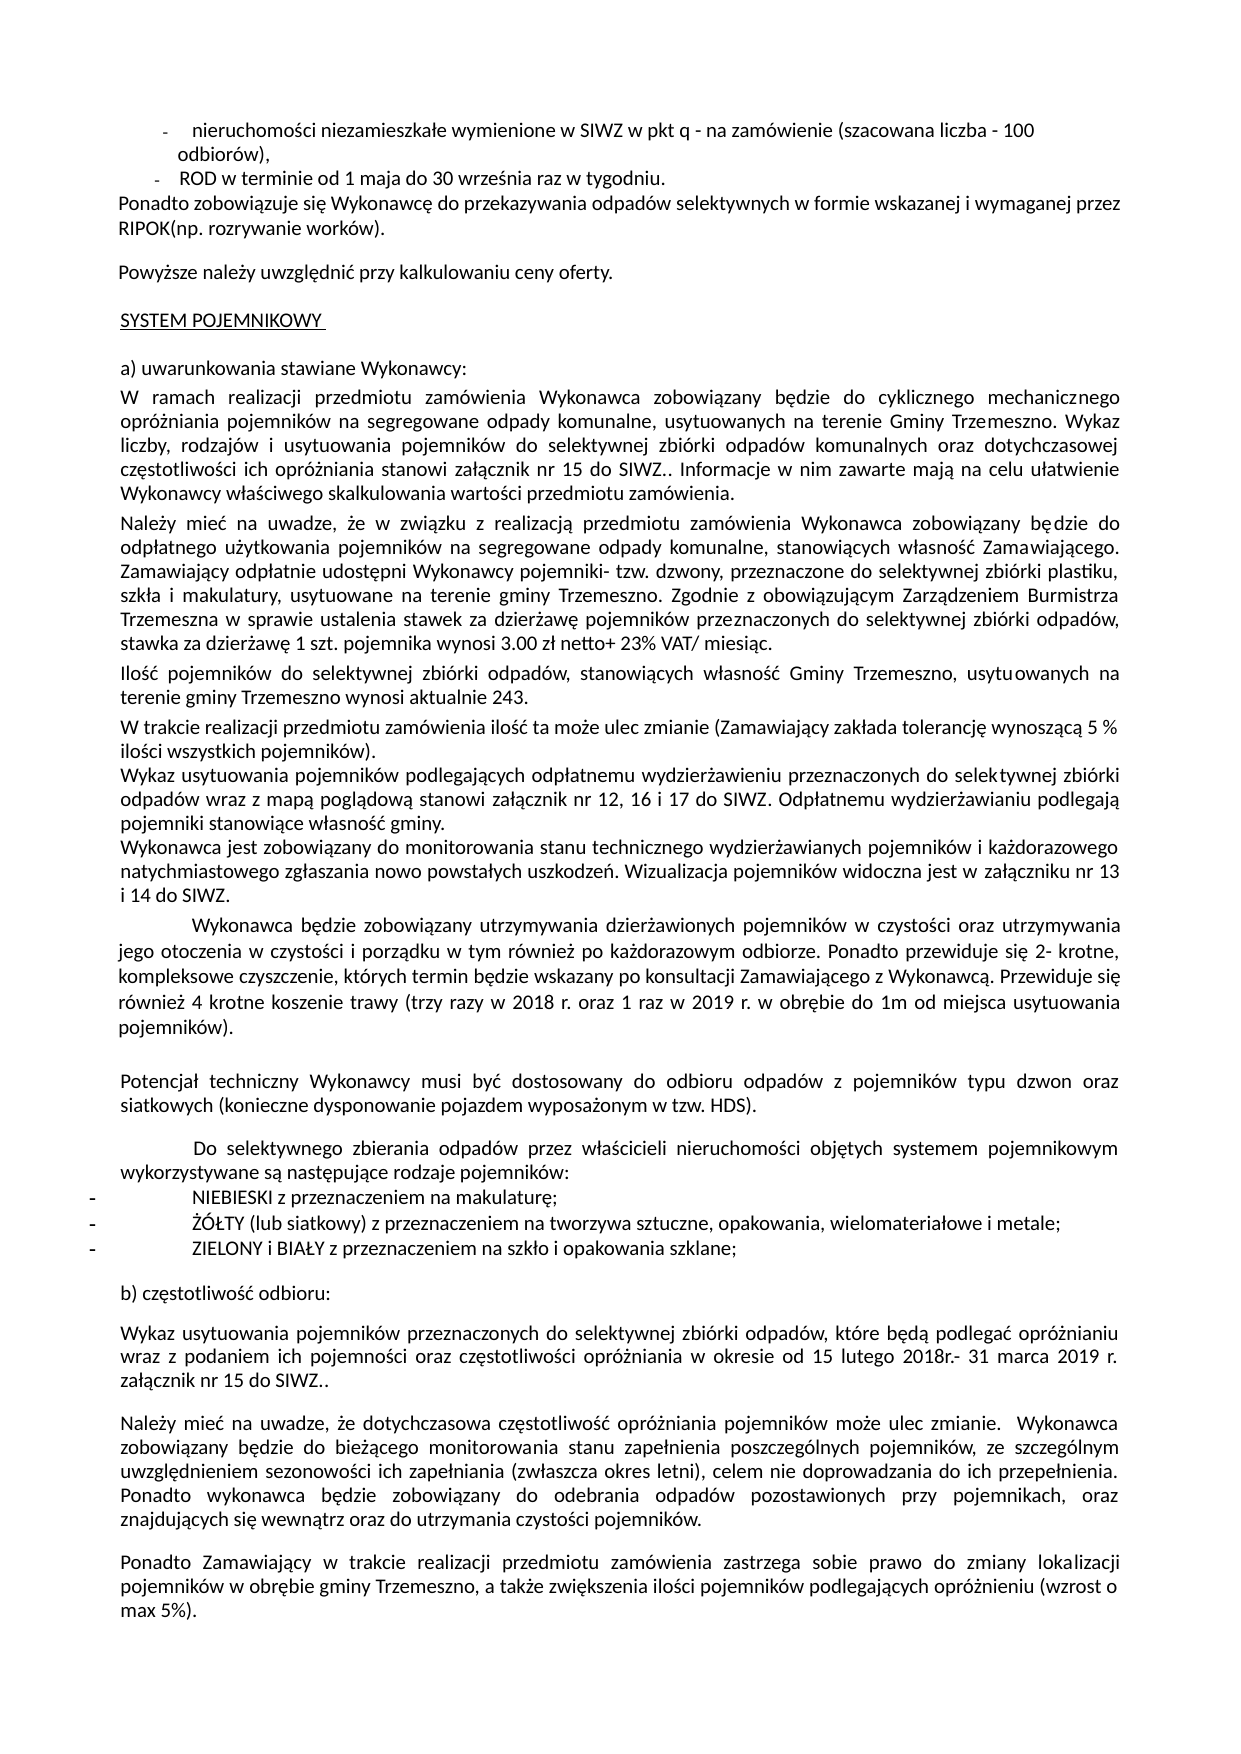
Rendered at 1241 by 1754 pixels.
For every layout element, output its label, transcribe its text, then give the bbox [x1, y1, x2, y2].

text Wykaz usytuowania pojemników przeznaczonych do selektywnej zbiórki odpadów, które będą podlegać opróżnianiu wraz z podaniem ich pojemności oraz częstotliwości opróżniania w okresie od 15 lutego 2018r.- 31 marca 2019 r. załącznik nr 15 do SIWZ.. [120, 1321, 1120, 1393]
list ŻÓŁTY (lub siatkowy) z przeznaczeniem na tworzywa sztuczne, opakowania, wielomateriałowe i metale; [89, 1210, 1122, 1235]
text Ponadto zobowiązuje się Wykonawcę do przekazywania odpadów selektywnych w formie wskazanej i wymaganej przez RIPOK(np. rozrywanie worków). [118, 190, 1122, 241]
text W ramach realizacji przedmiotu zamówienia Wykonawca zobowiązany będzie do cyklicznego mechanicz­nego opróżniania pojemników na segregowane odpady komunalne, usytuowanych na terenie Gminy Trze­meszno. Wykaz liczby, rodzajów i usytuowania pojemników do selektywnej zbiórki odpadów komunalnych oraz dotychczasowej częstotliwości ich opróżniania stanowi załącznik nr 15 do SIWZ.. Informacje w nim zawarte mają na celu ułatwienie Wykonawcy właściwego skalkulowania wartości przedmiotu zamówienia. [120, 385, 1120, 505]
text Do selektywnego zbierania odpadów przez właścicieli nieruchomości objętych systemem pojemnikowym wykorzystywane są następujące rodzaje pojemników: [120, 1136, 1120, 1184]
text Wykonawca jest zobowiązany do monitorowania stanu technicznego wydzierżawianych pojemników i każdorazowego natychmiastowego zgłaszania nowo powstałych uszkodzeń. Wizualizacja pojemników widoczna jest w załączniku nr 13 i 14 do SIWZ. [120, 835, 1120, 907]
list NIEBIESKI z przeznaczeniem na makulaturę; [89, 1184, 1122, 1210]
list ZIELONY i BIAŁY z przeznaczeniem na szkło i opakowania szklane; [89, 1235, 1122, 1261]
text W trakcie realizacji przedmiotu zamówienia ilość ta może ulec zmianie (Zamawiający zakłada tolerancję wynoszącą 5 % ilości wszystkich pojemników). [120, 715, 1120, 763]
text Powyższe należy uwzględnić przy kalkulowaniu ceny oferty. [118, 241, 1122, 289]
text Należy mieć na uwadze, że w związku z realizacją przedmiotu zamówienia Wykonawca zobowiązany bę­dzie do odpłatnego użytkowania pojemników na segregowane odpady komunalne, stanowiących własność Zama­wiającego. Zamawiający odpłatnie udostępni Wykonawcy pojemniki- tzw. dzwony, przeznaczone do selektywnej zbiórki plastiku, szkła i makulatury, usytuowane na terenie gminy Trzemeszno. Zgodnie z obowiązującym Zarządzeniem Burmistrza Trzemeszna w sprawie ustalenia stawek za dzierżawę pojemników prze­znaczonych do selektywnej zbiórki odpadów, stawka za dzierżawę 1 szt. pojemnika wynosi 3.00 zł netto+ 23% VAT/ miesiąc. [120, 511, 1120, 655]
list nieruchomości niezamieszkałe wymienione w SIWZ w pkt q - na zamówienie (szacowana liczba - 100 odbiorów), [162, 118, 1122, 166]
list ROD w terminie od 1 maja do 30 września raz w tygodniu. [118, 166, 1122, 190]
text Wykonawca będzie zobowiązany utrzymywania dzierżawionych pojemników w czystości oraz utrzymywania jego otoczenia w czystości i porządku w tym również po każdorazowym odbiorze. Ponadto przewiduje się 2- krotne, kompleksowe czyszczenie, których termin będzie wskazany po konsultacji Zamawiającego z Wykonawcą. Przewiduje się również 4 krotne koszenie trawy (trzy razy w 2018 r. oraz 1 raz w 2019 r. w obrębie do 1m od miejsca usytuowania pojemników). [118, 913, 1122, 1040]
text SYSTEM POJEMNIKOWY [120, 289, 1122, 337]
text Wykaz usytuowania pojemników podlegających odpłatnemu wydzierżawieniu przeznaczonych do selek­tywnej zbiórki odpadów wraz z mapą poglądową stanowi załącznik nr 12, 16 i 17 do SIWZ. Odpłatnemu wy­dzierżawianiu podlegają pojemniki stanowiące własność gminy. [120, 763, 1120, 835]
text b) częstotliwość odbioru: [120, 1283, 1122, 1304]
text a) uwarunkowania stawiane Wykonawcy: [120, 337, 1122, 385]
text Ponadto Zamawiający w trakcie realizacji przedmiotu zamówienia zastrzega sobie prawo do zmiany loka­lizacji pojemników w obrębie gminy Trzemeszno, a także zwiększenia ilości pojemników podlegających opróżnieniu (wzrost o max 5%). [120, 1550, 1120, 1622]
text Potencjał techniczny Wykonawcy musi być dostosowany do odbioru odpadów z pojemników typu dzwon oraz siatkowych (konieczne dysponowanie pojazdem wyposażonym w tzw. HDS). [120, 1070, 1120, 1118]
text Ilość pojemników do selektywnej zbiórki odpadów, stanowiących własność Gminy Trzemeszno, usytu­owanych na terenie gminy Trzemeszno wynosi aktualnie 243. [120, 661, 1120, 709]
text Należy mieć na uwadze, że dotychczasowa częstotliwość opróżniania pojemników może ulec zmianie. Wykonawca zobowiązany będzie do bieżącego monitorowa­nia stanu zapełnienia poszczególnych pojemników, ze szczególnym uwzględnieniem sezonowości ich zapełniania (zwłaszcza okres letni), celem nie doprowadzania do ich przepełnienia. Ponadto wykonawca będzie zobowiązany do odebrania odpadów pozostawionych przy pojemnikach, oraz znajdujących się wewnątrz oraz do utrzymania czystości pojemników. [120, 1411, 1120, 1531]
